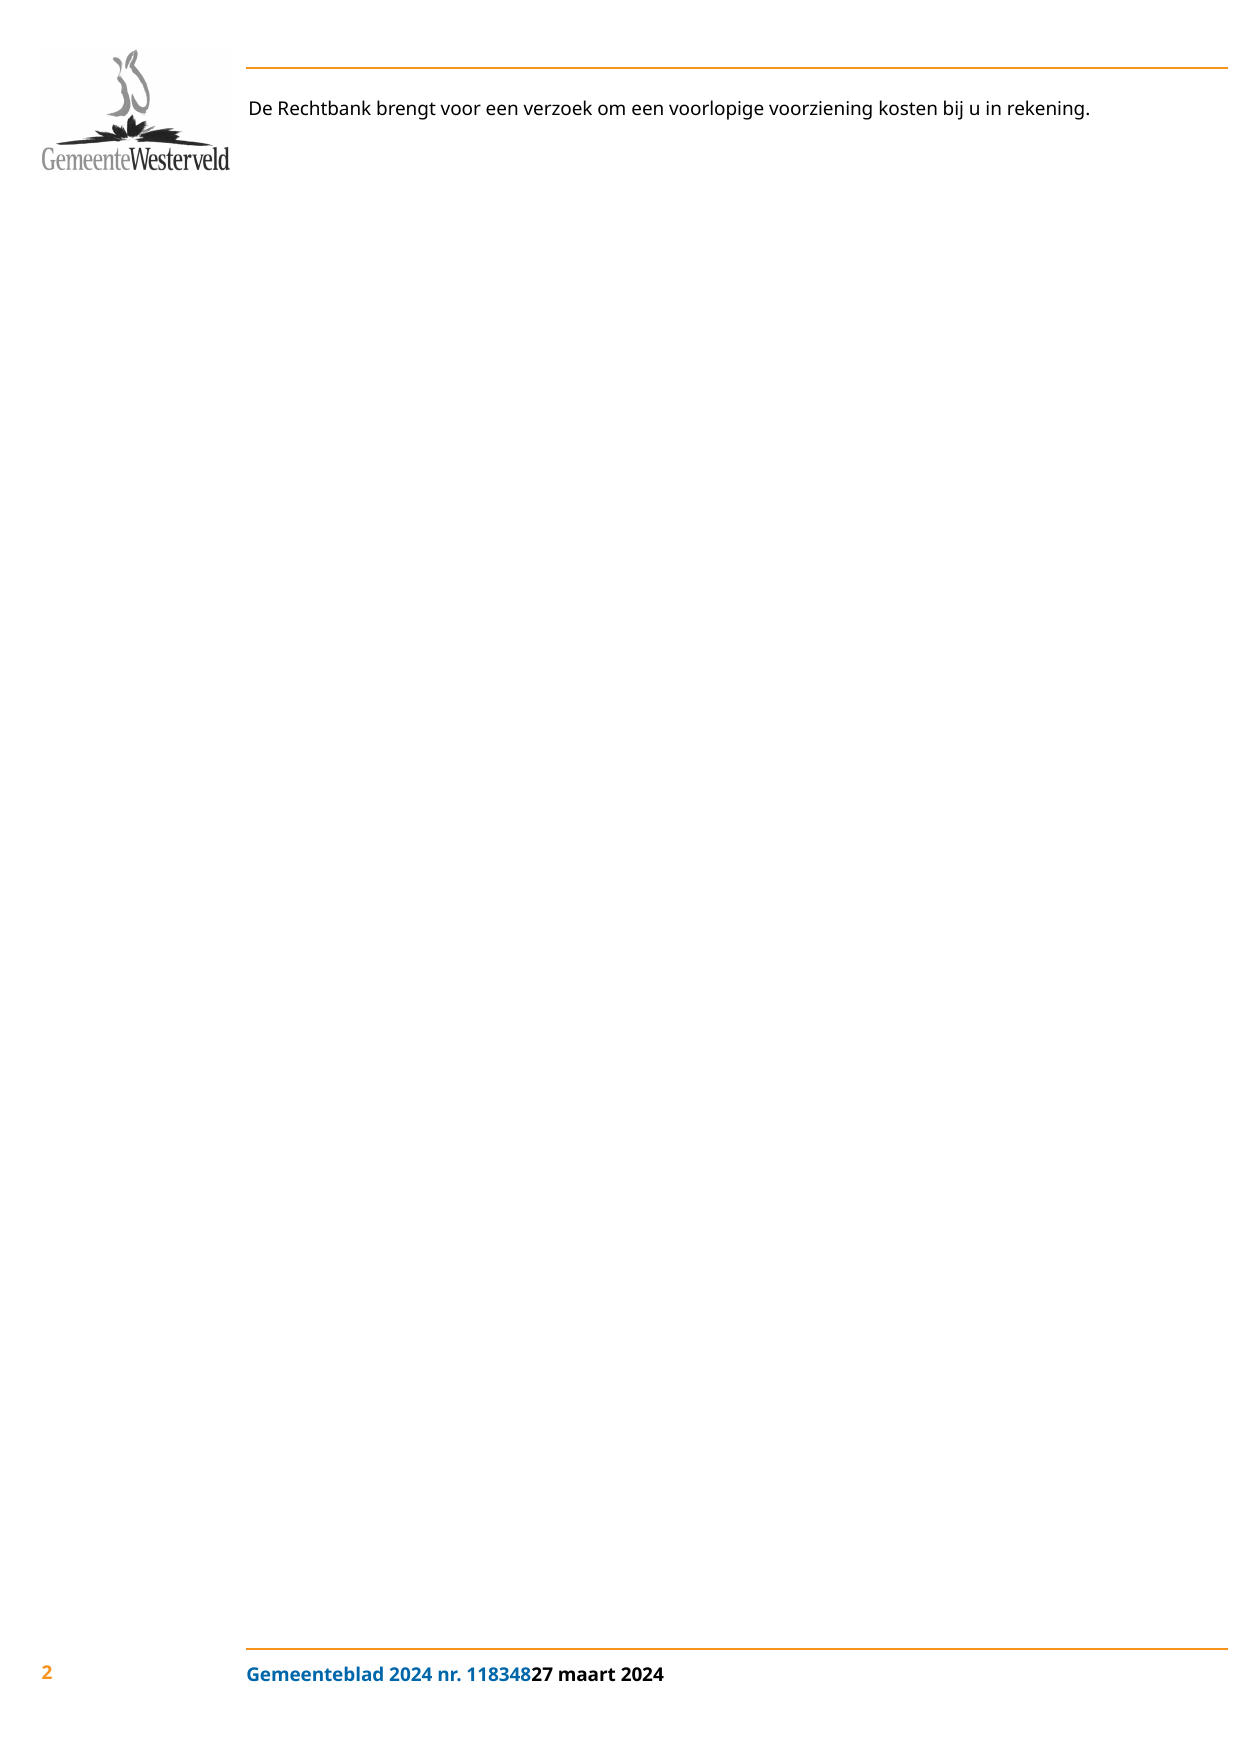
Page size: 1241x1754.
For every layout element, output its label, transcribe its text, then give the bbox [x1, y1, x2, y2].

text De Rechtbank brengt voor een verzoek om een voorlopige voorziening kosten bij u in rekening. [248, 95, 1152, 121]
picture [41, 47, 231, 172]
